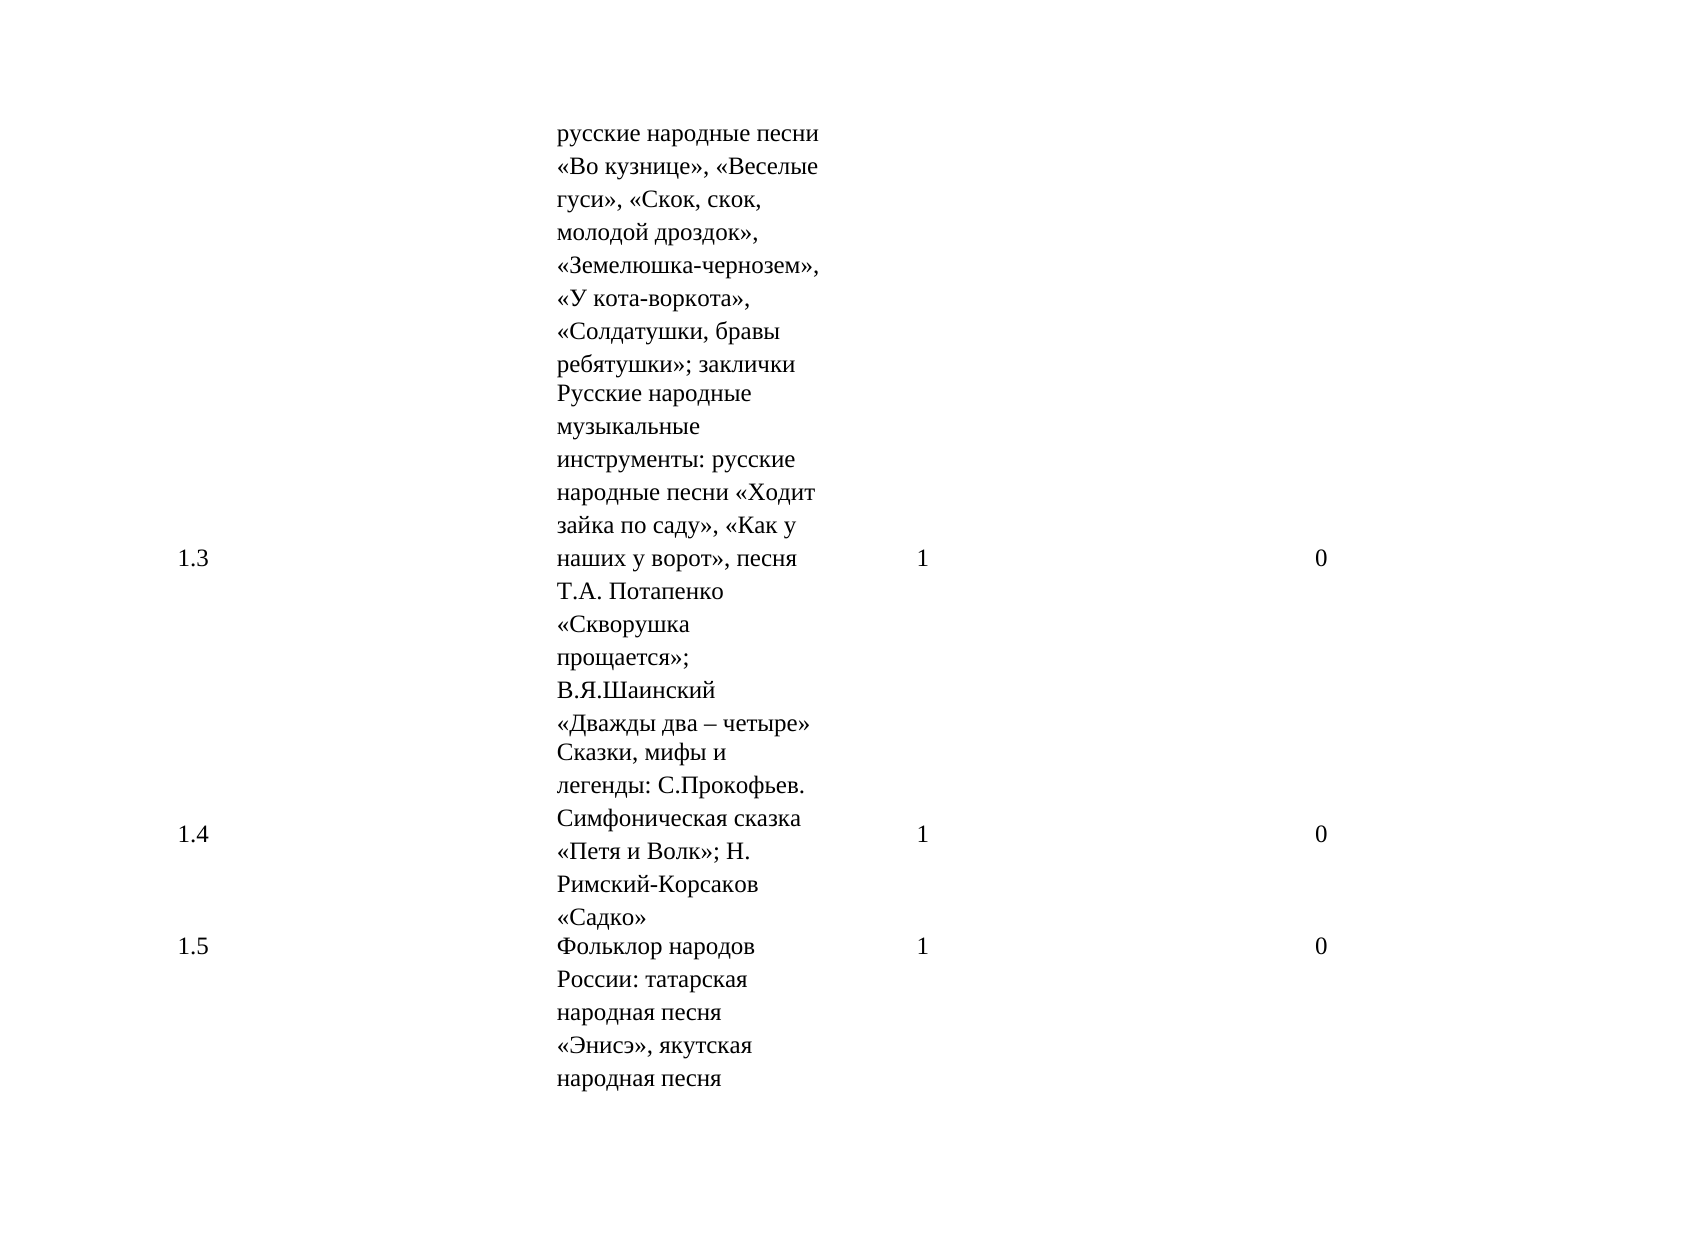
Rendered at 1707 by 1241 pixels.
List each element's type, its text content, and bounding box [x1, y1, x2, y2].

table_cell [832, 118, 999, 378]
table_cell 1 [832, 378, 999, 737]
table_cell 1 [832, 931, 999, 1092]
table_cell 1.5 [166, 931, 531, 1092]
table_cell Фольклор народов России: татарская народная песня «Энисэ», якутская народная песня [531, 931, 832, 1092]
table_cell [166, 118, 531, 378]
table_cell 1.4 [166, 737, 531, 931]
table_cell русские народные песни «Во кузнице», «Веселые гуси», «Скок, скок, молодой дроздок», «Земелюшка-чернозем», «У кота-воркота», «Солдатушки, бравы ребятушки»; заклички [531, 118, 832, 378]
table_cell 0 [1000, 931, 1628, 1092]
table_cell Сказки, мифы и легенды: С.Прокофьев. Симфоническая сказка «Петя и Волк»; Н. Римский-Корсаков «Садко» [531, 737, 832, 931]
table_cell 0 [1000, 737, 1628, 931]
table_cell 1.3 [166, 378, 531, 737]
table_cell Русские народные музыкальные инструменты: русские народные песни «Ходит зайка по саду», «Как у наших у ворот», песня Т.А. Потапенко «Скворушка прощается»; В.Я.Шаинский «Дважды два – четыре» [531, 378, 832, 737]
table_cell 1 [832, 737, 999, 931]
table_cell 0 [1000, 378, 1628, 737]
table_cell [1000, 118, 1628, 378]
